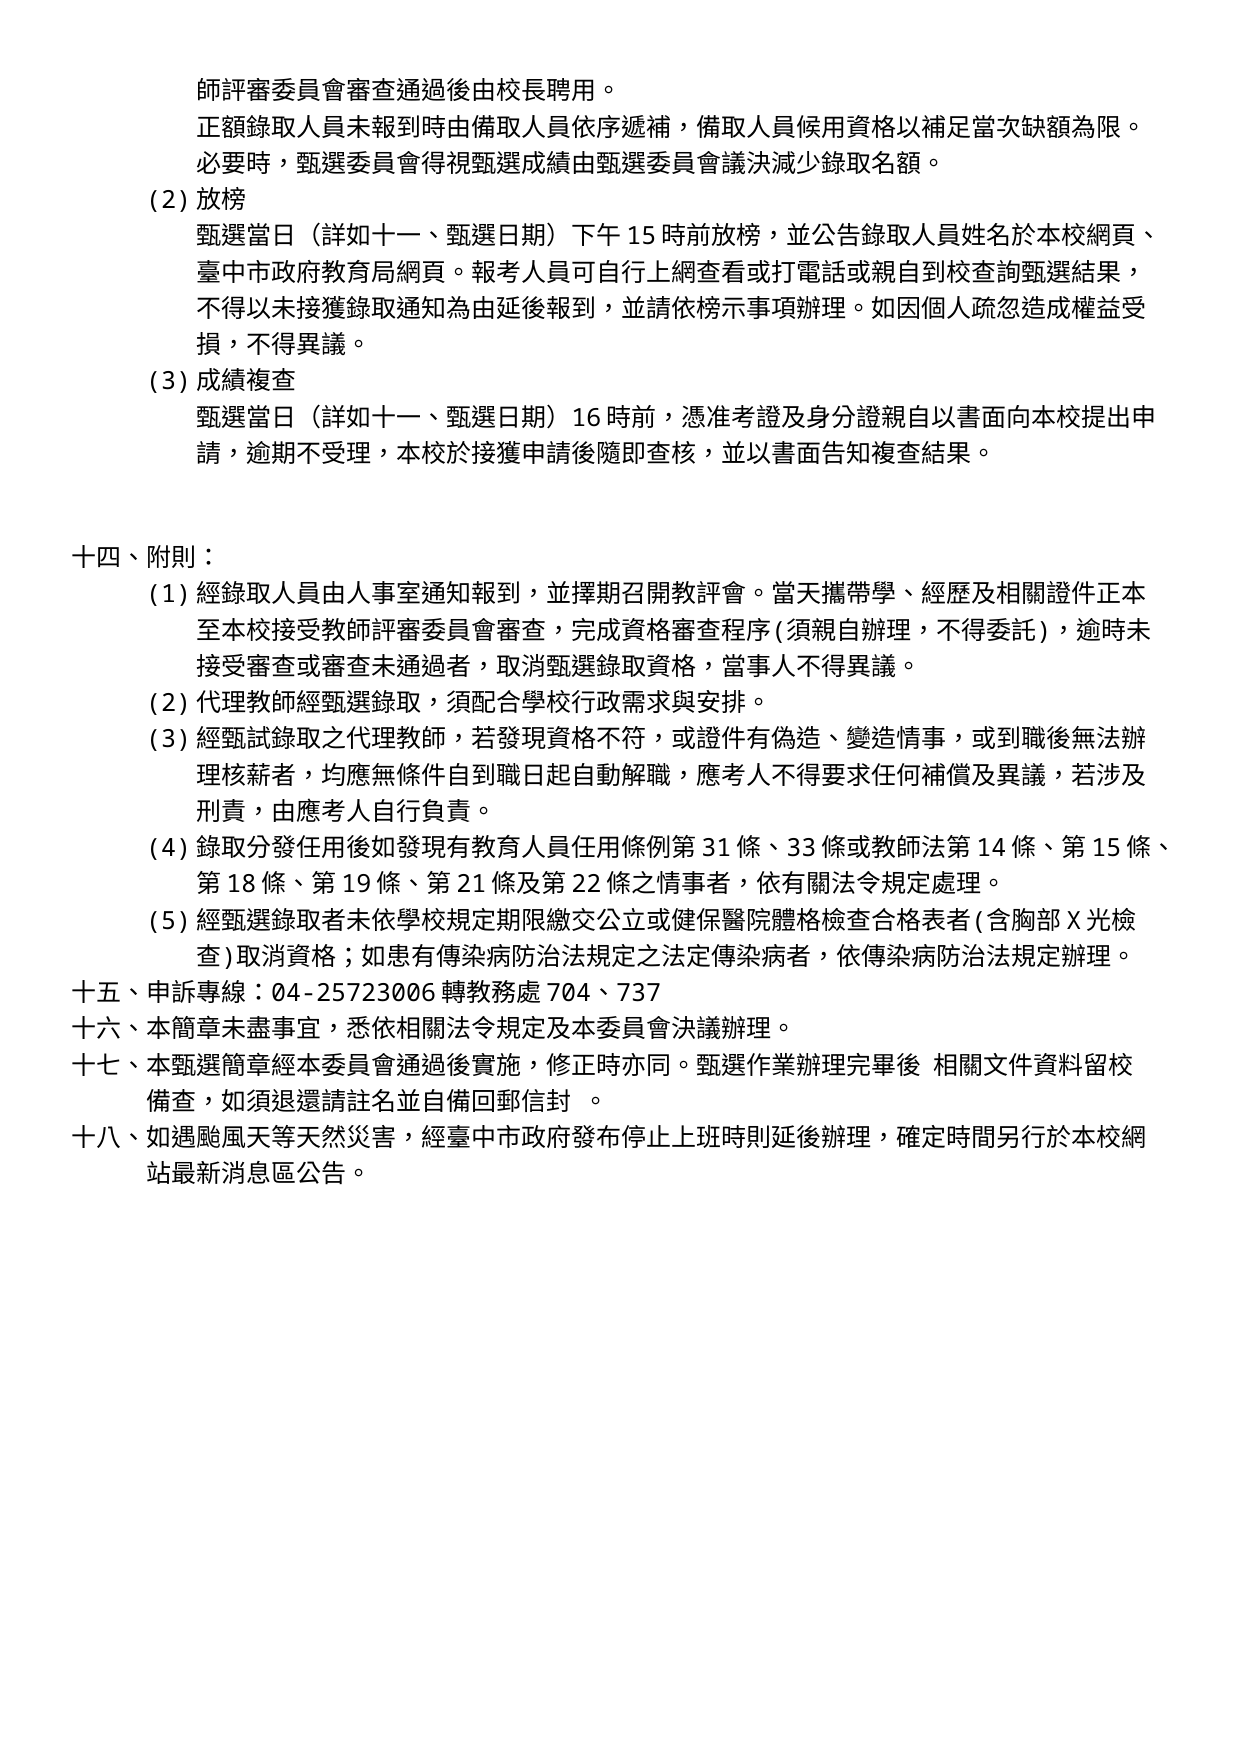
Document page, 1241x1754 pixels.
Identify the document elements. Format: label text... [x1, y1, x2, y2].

list 錄取分發任用後如發現有教育人員任用條例第31條、33條或教師法第14條、第15條、第18條、第19條、第21條及第22條之情事者，依有關法令規定處理。 [146, 828, 1169, 900]
text 甄選當日（詳如十一、甄選日期）16時前，憑准考證及身分證親自以書面向本校提出申請，逾期不受理，本校於接獲申請後隨即查核，並以書面告知複查結果。 [196, 397, 1169, 469]
text 十六、本簡章未盡事宜，悉依相關法令規定及本委員會決議辦理。 [71, 1009, 1169, 1045]
list 經甄試錄取之代理教師，若發現資格不符，或證件有偽造、變造情事，或到職後無法辦理核薪者，均應無條件自到職日起自動解職，應考人不得要求任何補償及異議，若涉及刑責，由應考人自行負責。 [146, 719, 1169, 828]
text 十七、本甄選簡章經本委員會通過後實施，修正時亦同。甄選作業辦理完畢後 相關文件資料留校 [71, 1045, 1169, 1081]
list 放榜 [146, 179, 1169, 216]
text 十八、如遇颱風天等天然災害，經臺中市政府發布停止上班時則延後辦理，確定時間另行於本校網 [71, 1118, 1169, 1154]
text 甄選當日（詳如十一、甄選日期）下午15時前放榜，並公告錄取人員姓名於本校網頁、臺中市政府教育局網頁。報考人員可自行上網查看或打電話或親自到校查詢甄選結果，不得以未接獲錄取通知為由延後報到，並請依榜示事項辦理。如因個人疏忽造成權益受損，不得異議。 [196, 216, 1169, 361]
list 經甄選錄取者未依學校規定期限繳交公立或健保醫院體格檢查合格表者(含胸部X光檢查)取消資格；如患有傳染病防治法規定之法定傳染病者，依傳染病防治法規定辦理。 [146, 900, 1169, 973]
text 站最新消息區公告。 [71, 1154, 1169, 1190]
text 十五、申訴專線：04-25723006轉教務處704、737 [71, 973, 1169, 1009]
list 代理教師經甄選錄取，須配合學校行政需求與安排。 [146, 683, 1169, 719]
list 成績複查 [146, 361, 1169, 397]
text 備查，如須退還請註名並自備回郵信封 。 [71, 1081, 1169, 1118]
text 師評審委員會審查通過後由校長聘用。 [196, 71, 1169, 107]
list 經錄取人員由人事室通知報到，並擇期召開教評會。當天攜帶學、經歷及相關證件正本至本校接受教師評審委員會審查，完成資格審查程序(須親自辦理，不得委託)，逾時未接受審查或審查未通過者，取消甄選錄取資格，當事人不得異議。 [146, 574, 1169, 683]
text 十四、附則： [71, 538, 1169, 574]
text 正額錄取人員未報到時由備取人員依序遞補，備取人員候用資格以補足當次缺額為限。必要時，甄選委員會得視甄選成績由甄選委員會議決減少錄取名額。 [196, 107, 1169, 179]
